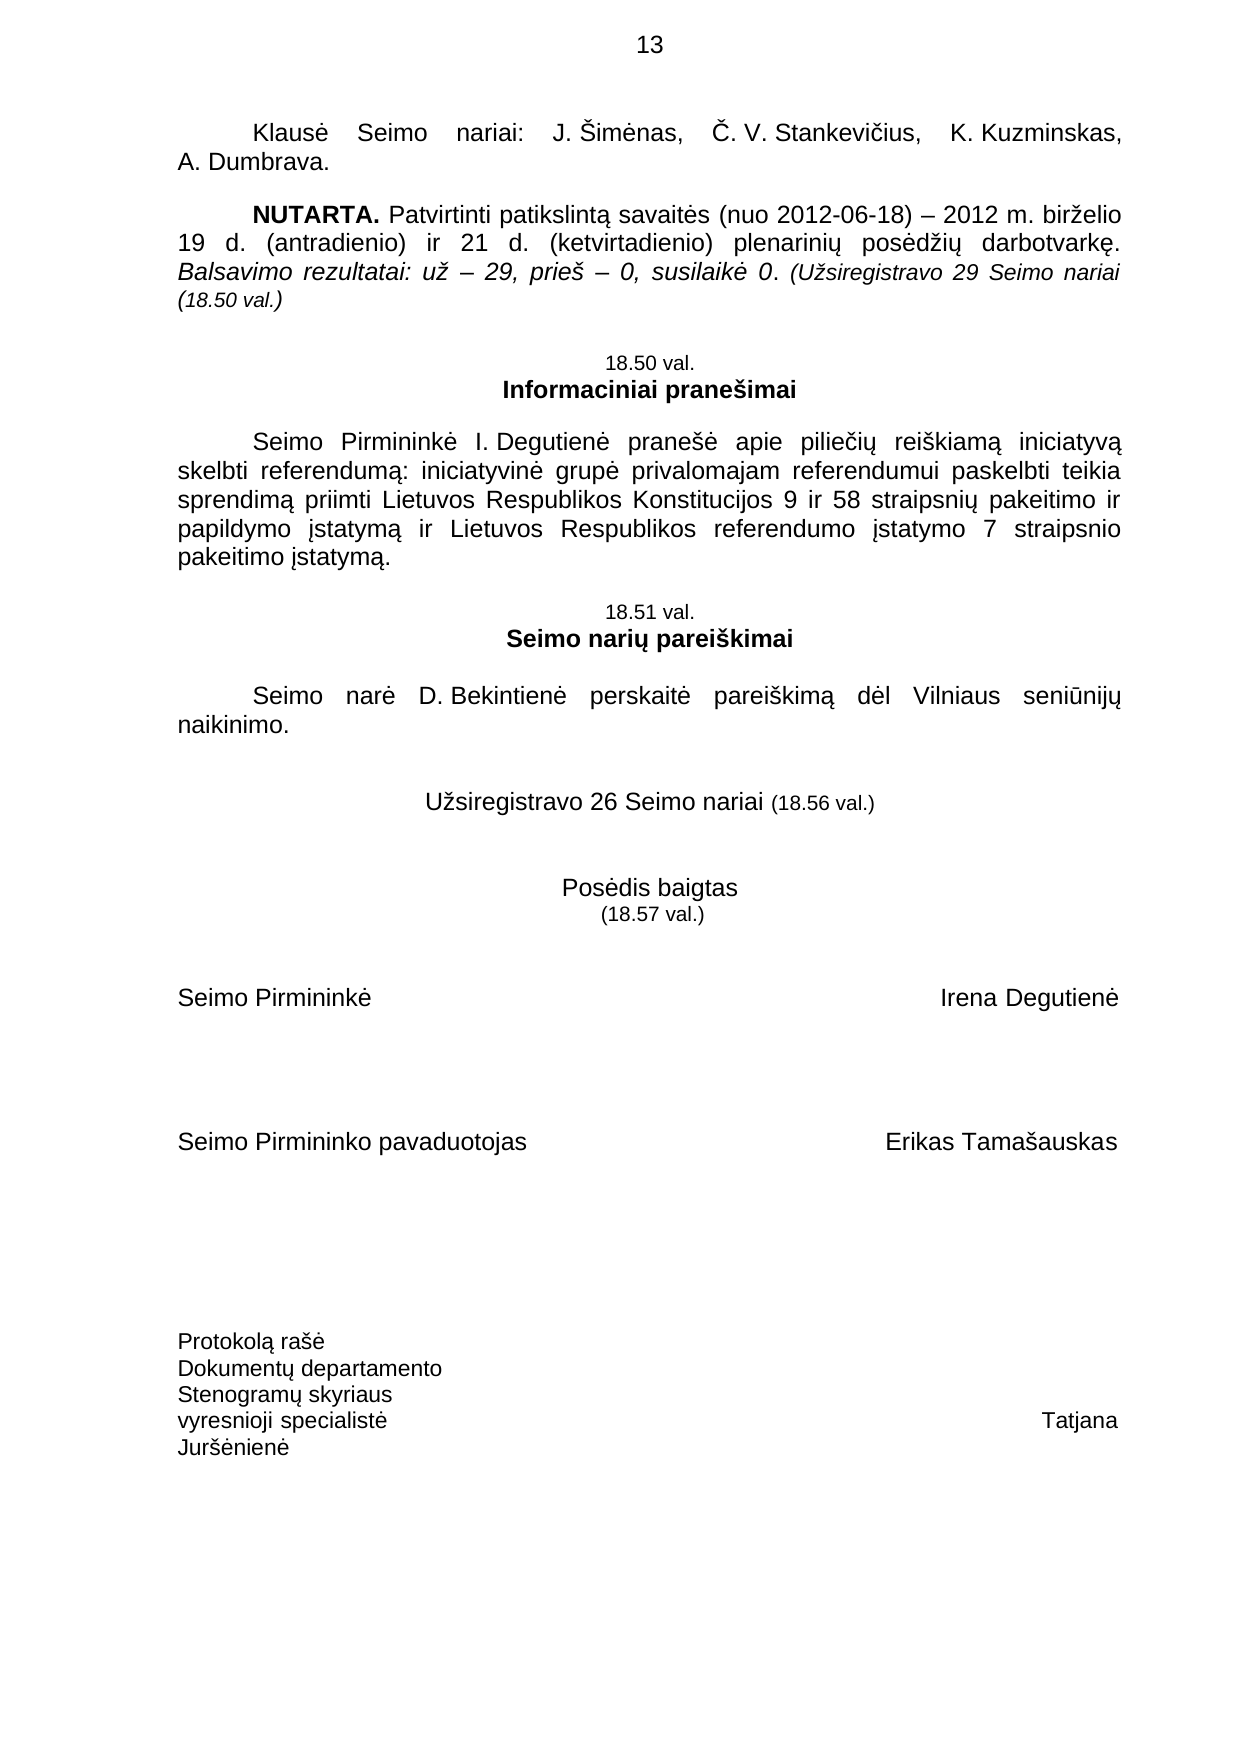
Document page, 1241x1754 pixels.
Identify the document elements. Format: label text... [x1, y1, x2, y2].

text vyresnioji specialistė Tatjana Juršėnienė [177, 1407, 1122, 1460]
text Seimo narė D. Bekintienė perskaitė pareiškimą dėl Vilniaus seniūnijų naikinimo. [177, 681, 1122, 739]
text Seimo Pirmininko pavaduotojas Erikas Tamašauskas [177, 1127, 1122, 1156]
text 18.51 val. [177, 600, 1122, 624]
text Seimo Pirmininkė Irena Degutienė [177, 983, 1122, 1012]
text Stenogramų skyriaus [177, 1381, 1122, 1407]
subtitle Seimo narių pareiškimai [177, 624, 1122, 652]
text NUTARTA. Patvirtinti patikslintą savaitės (nuo 2012-06-18) – 2012 m. birželio 19 d. (antradienio) ir 21 d. (ketvirtadienio) plenarinių posėdžių darbotvarkę. Balsavimo rezultatai: už – 29, prieš – 0, susilaikė 0. (Užsiregistravo 29 Seimo nariai (18.50 val.) [177, 199, 1122, 312]
text Posėdis baigtas [177, 873, 1122, 902]
text 18.50 val. [177, 351, 1122, 374]
text Dokumentų departamento [177, 1354, 1122, 1381]
text Klausė Seimo nariai: J. Šimėnas, Č. V. Stankevičius, K. Kuzminskas, A. Dumbrava. [177, 118, 1122, 176]
text Protokolą rašė [177, 1328, 1122, 1354]
text Užsiregistravo 26 Seimo nariai (18.56 val.) [177, 787, 1122, 815]
text (18.57 val.) [177, 902, 1122, 926]
text Seimo Pirmininkė I. Degutienė pranešė apie piliečių reiškiamą iniciatyvą skelbti referendumą: iniciatyvinė grupė privalomajam referendumui paskelbti teikia sprendimą priimti Lietuvos Respublikos Konstitucijos 9 ir 58 straipsnių pakeitimo ir papildymo įstatymą ir Lietuvos Respublikos referendumo įstatymo 7 straipsnio pakeitimo įstatymą. [177, 427, 1122, 571]
text Informaciniai pranešimai [177, 374, 1122, 403]
